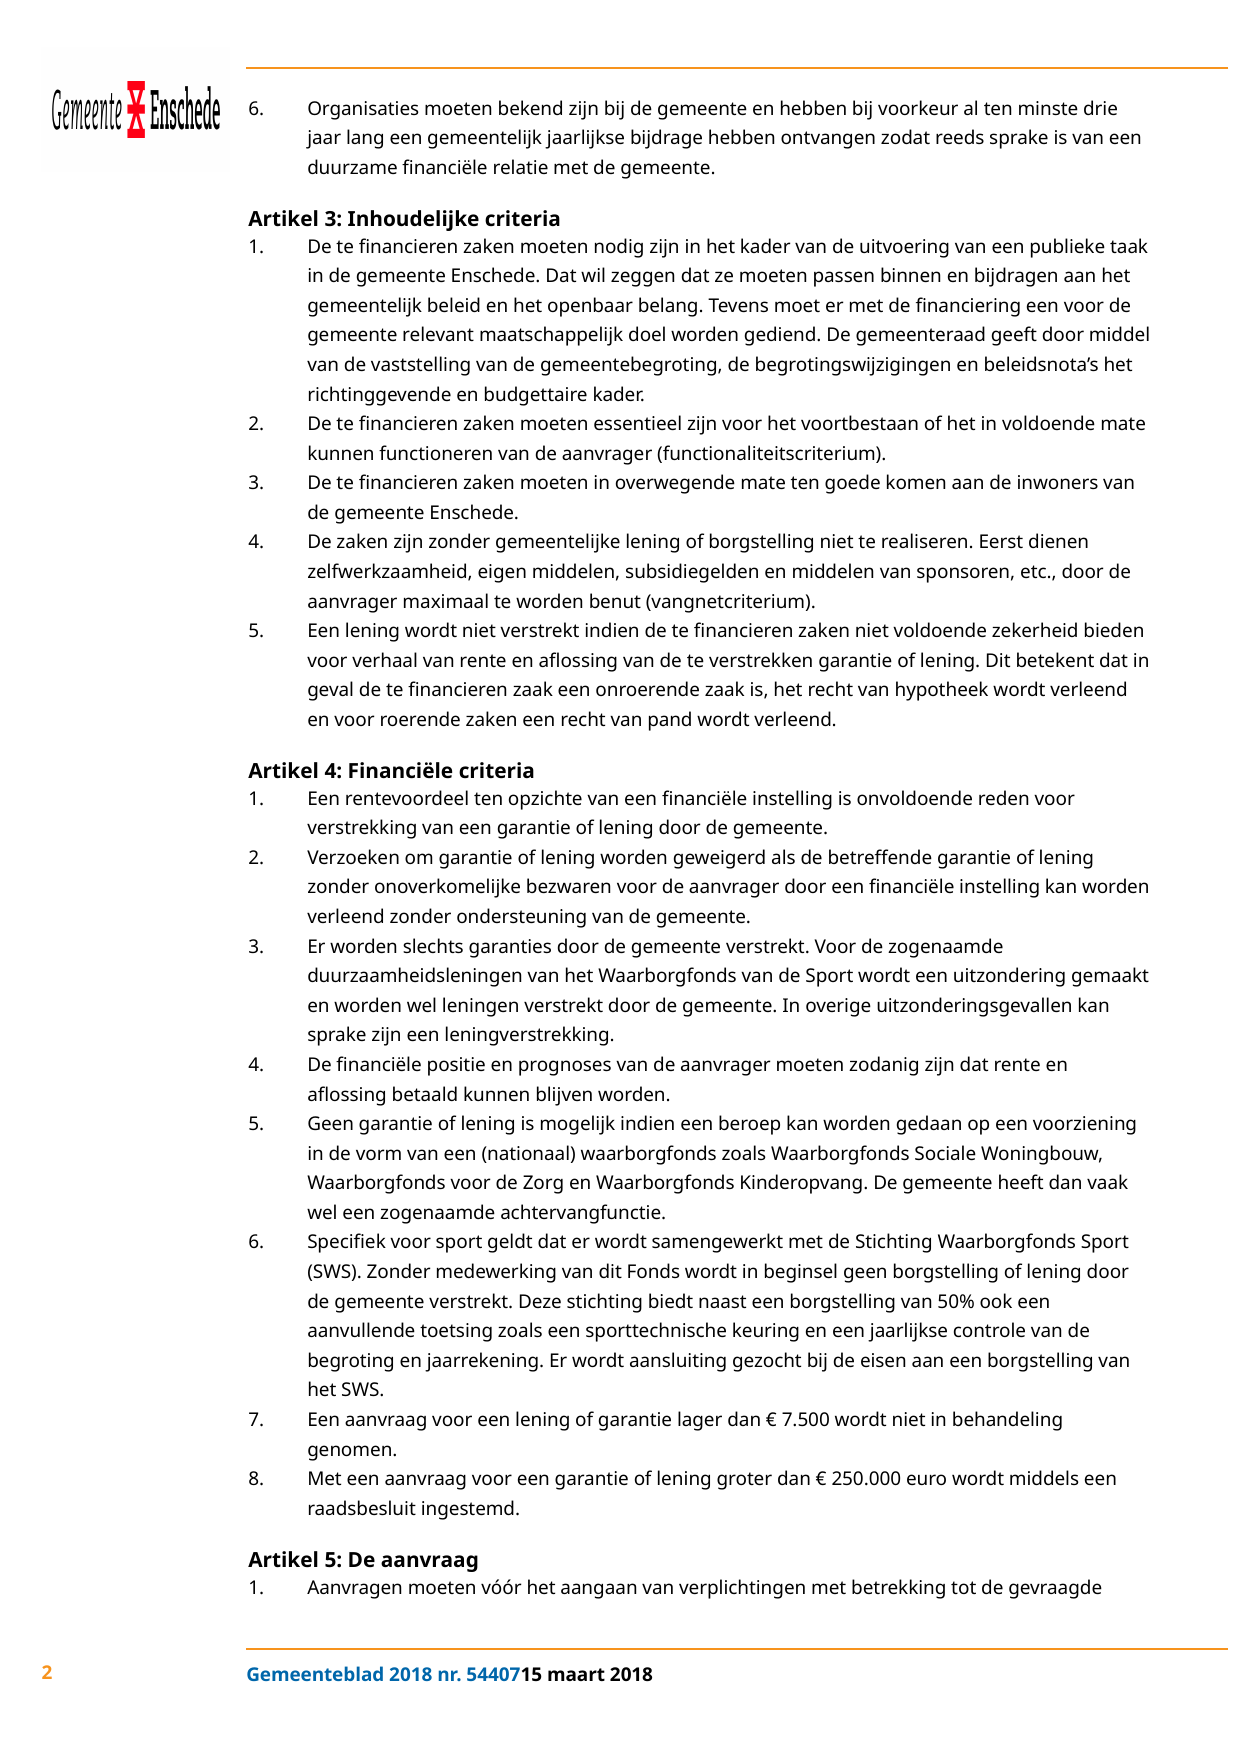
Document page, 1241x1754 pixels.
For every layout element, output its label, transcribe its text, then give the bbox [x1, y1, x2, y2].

list Verzoeken om garantie of lening worden geweigerd als de betreffende garantie of lening zonder onoverkomelijke bezwaren voor de aanvrager door een financiële instelling kan worden verleend zonder ondersteuning van de gemeente. [248, 844, 1152, 929]
list De te financieren zaken moeten in overwegende mate ten goede komen aan de inwoners van de gemeente Enschede. [248, 469, 1152, 525]
text Artikel 5: De aanvraag [248, 1545, 1152, 1574]
picture [41, 47, 231, 172]
list De zaken zijn zonder gemeentelijke lening of borgstelling niet te realiseren. Eerst dienen zelfwerkzaamheid, eigen middelen, subsidiegelden en middelen van sponsoren, etc., door de aanvrager maximaal te worden benut (vangnetcriterium). [248, 529, 1152, 613]
list Specifiek voor sport geldt dat er wordt samengewerkt met de Stichting Waarborgfonds Sport (SWS). Zonder medewerking van dit Fonds wordt in beginsel geen borgstelling of lening door de gemeente verstrekt. Deze stichting biedt naast een borgstelling van 50% ook een aanvullende toetsing zoals een sporttechnische keuring en een jaarlijkse controle van de begroting en jaarrekening. Er wordt aansluiting gezocht bij de eisen aan een borgstelling van het SWS. [248, 1229, 1152, 1402]
list De financiële positie en prognoses van de aanvrager moeten zodanig zijn dat rente en aflossing betaald kunnen blijven worden. [248, 1051, 1152, 1107]
list Er worden slechts garanties door de gemeente verstrekt. Voor de zogenaamde duurzaamheidsleningen van het Waarborgfonds van de Sport wordt een uitzondering gemaakt en worden wel leningen verstrekt door de gemeente. In overige uitzonderingsgevallen kan sprake zijn een leningverstrekking. [248, 933, 1152, 1047]
text Artikel 4: Financiële criteria [248, 757, 1152, 785]
list Een lening wordt niet verstrekt indien de te financieren zaken niet voldoende zekerheid bieden voor verhaal van rente en aflossing van de te verstrekken garantie of lening. Dit betekent dat in geval de te financieren zaak een onroerende zaak is, het recht van hypotheek wordt verleend en voor roerende zaken een recht van pand wordt verleend. [248, 617, 1152, 732]
list Een rentevoordeel ten opzichte van een financiële instelling is onvoldoende reden voor verstrekking van een garantie of lening door de gemeente. [248, 785, 1152, 840]
list Aanvragen moeten vóór het aangaan van verplichtingen met betrekking tot de gevraagde [248, 1574, 1152, 1599]
list Organisaties moeten bekend zijn bij de gemeente en hebben bij voorkeur al ten minste drie jaar lang een gemeentelijk jaarlijkse bijdrage hebben ontvangen zodat reeds sprake is van een duurzame financiële relatie met de gemeente. [248, 95, 1152, 180]
list Met een aanvraag voor een garantie of lening groter dan € 250.000 euro wordt middels een raadsbesluit ingestemd. [248, 1465, 1152, 1521]
list De te financieren zaken moeten essentieel zijn voor het voortbestaan of het in voldoende mate kunnen functioneren van de aanvrager (functionaliteitscriterium). [248, 410, 1152, 466]
list De te financieren zaken moeten nodig zijn in het kader van de uitvoering van een publieke taak in de gemeente Enschede. Dat wil zeggen dat ze moeten passen binnen en bijdragen aan het gemeentelijk beleid en het openbaar belang. Tevens moet er met de financiering een voor de gemeente relevant maatschappelijk doel worden gediend. De gemeenteraad geeft door middel van de vaststelling van de gemeentebegroting, de begrotingswijzigingen en beleidsnota’s het richtinggevende en budgettaire kader. [248, 233, 1152, 406]
list Een aanvraag voor een lening of garantie lager dan € 7.500 wordt niet in behandeling genomen. [248, 1406, 1152, 1462]
text Artikel 3: Inhoudelijke criteria [248, 204, 1152, 233]
list Geen garantie of lening is mogelijk indien een beroep kan worden gedaan op een voorziening in de vorm van een (nationaal) waarborgfonds zoals Waarborgfonds Sociale Woningbouw, Waarborgfonds voor de Zorg en Waarborgfonds Kinderopvang. De gemeente heeft dan vaak wel een zogenaamde achtervangfunctie. [248, 1110, 1152, 1225]
